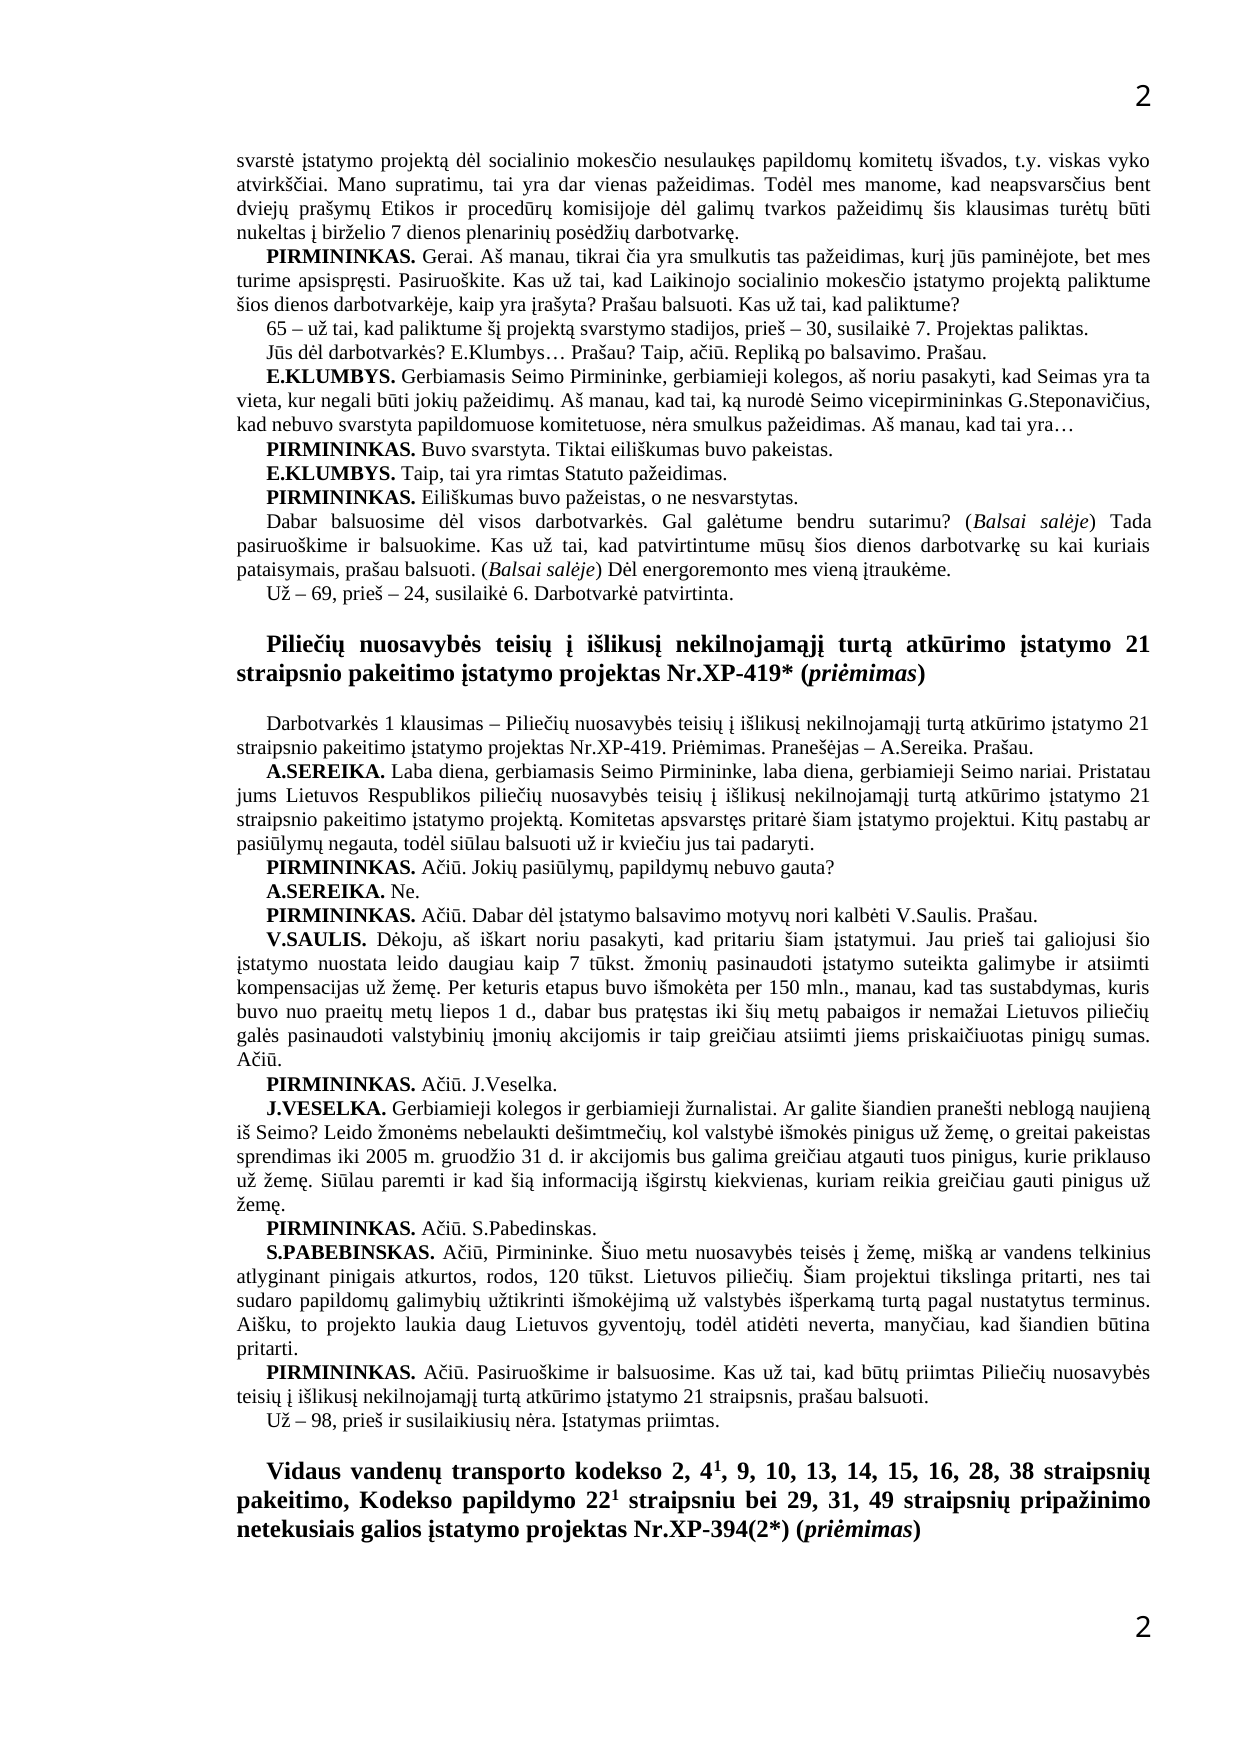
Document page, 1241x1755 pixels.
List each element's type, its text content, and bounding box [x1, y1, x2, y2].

text A.SEREIKA. Laba diena, gerbiamasis Seimo Pirmininke, laba diena, gerbiamieji Seimo nariai. Pristatau jums Lietuvos Respublikos piliečių nuosavybės teisių į išlikusį nekilnojamąjį turtą atkūrimo įstatymo 21 straipsnio pakeitimo įstatymo projektą. Komitetas apsvarstęs pritarė šiam įstatymo projektui. Kitų pastabų ar pasiūlymų negauta, todėl siūlau balsuoti už ir kviečiu jus tai padaryti. [236, 759, 1152, 855]
text Piliečių nuosavybės teisių į išlikusį nekilnojamąjį turtą atkūrimo įstatymo 21 straipsnio pakeitimo įstatymo projektas Nr.XP-419* (priėmimas) [236, 629, 1152, 686]
text Už – 69, prieš – 24, susilaikė 6. Darbotvarkė patvirtinta. [236, 581, 1152, 605]
text PIRMININKAS. Gerai. Aš manau, tikrai čia yra smulkutis tas pažeidimas, kurį jūs paminėjote, bet mes turime apsispręsti. Pasiruoškite. Kas už tai, kad Laikinojo socialinio mokesčio įstatymo projektą paliktume šios dienos darbotvarkėje, kaip yra įrašyta? Prašau balsuoti. Kas už tai, kad paliktume? [236, 244, 1152, 316]
text J.VESELKA. Gerbiamieji kolegos ir gerbiamieji žurnalistai. Ar galite šiandien pranešti neblogą naujieną iš Seimo? Leido žmonėms nebelaukti dešimtmečių, kol valstybė išmokės pinigus už žemę, o greitai pakeistas sprendimas iki 2005 m. gruodžio 31 d. ir akcijomis bus galima greičiau atgauti tuos pinigus, kurie priklauso už žemę. Siūlau paremti ir kad šią informaciją išgirstų kiekvienas, kuriam reikia greičiau gauti pinigus už žemę. [236, 1096, 1152, 1216]
text svarstė įstatymo projektą dėl socialinio mokesčio nesulaukęs papildomų komitetų išvados, t.y. viskas vyko atvirkščiai. Mano supratimu, tai yra dar vienas pažeidimas. Todėl mes manome, kad neapsvarsčius bent dviejų prašymų Etikos ir procedūrų komisijoje dėl galimų tvarkos pažeidimų šis klausimas turėtų būti nukeltas į birželio 7 dienos plenarinių posėdžių darbotvarkę. [236, 148, 1152, 244]
text E.KLUMBYS. Gerbiamasis Seimo Pirmininke, gerbiamieji kolegos, aš noriu pasakyti, kad Seimas yra ta vieta, kur negali būti jokių pažeidimų. Aš manau, kad tai, ką nurodė Seimo vicepirmininkas G.Steponavičius, kad nebuvo svarstyta papildomuose komitetuose, nėra smulkus pažeidimas. Aš manau, kad tai yra… [236, 364, 1152, 436]
text Dabar balsuosime dėl visos darbotvarkės. Gal galėtume bendru sutarimu? (Balsai salėje) Tada pasiruoškime ir balsuokime. Kas už tai, kad patvirtintume mūsų šios dienos darbotvarkę su kai kuriais pataisymais, prašau balsuoti. (Balsai salėje) Dėl energoremonto mes vieną įtraukėme. [236, 509, 1152, 581]
text PIRMININKAS. Ačiū. Pasiruoškime ir balsuosime. Kas už tai, kad būtų priimtas Piliečių nuosavybės teisių į išlikusį nekilnojamąjį turtą atkūrimo įstatymo 21 straipsnis, prašau balsuoti. [236, 1360, 1152, 1408]
text A.SEREIKA. Ne. [236, 879, 1152, 903]
text PIRMININKAS. Ačiū. J.Veselka. [236, 1071, 1152, 1096]
text Darbotvarkės 1 klausimas – Piliečių nuosavybės teisių į išlikusį nekilnojamąjį turtą atkūrimo įstatymo 21 straipsnio pakeitimo įstatymo projektas Nr.XP-419. Priėmimas. Pranešėjas – A.Sereika. Prašau. [236, 711, 1152, 759]
text Jūs dėl darbotvarkės? E.Klumbys… Prašau? Taip, ačiū. Repliką po balsavimo. Prašau. [236, 340, 1152, 364]
text PIRMININKAS. Ačiū. Dabar dėl įstatymo balsavimo motyvų nori kalbėti V.Saulis. Prašau. [236, 903, 1152, 927]
text PIRMININKAS. Ačiū. Jokių pasiūlymų, papildymų nebuvo gauta? [236, 855, 1152, 879]
text V.SAULIS. Dėkoju, aš iškart noriu pasakyti, kad pritariu šiam įstatymui. Jau prieš tai galiojusi šio įstatymo nuostata leido daugiau kaip 7 tūkst. žmonių pasinaudoti įstatymo suteikta galimybe ir atsiimti kompensacijas už žemę. Per keturis etapus buvo išmokėta per 150 mln., manau, kad tas sustabdymas, kuris buvo nuo praeitų metų liepos 1 d., dabar bus pratęstas iki šių metų pabaigos ir nemažai Lietuvos piliečių galės pasinaudoti valstybinių įmonių akcijomis ir taip greičiau atsiimti jiems priskaičiuotas pinigų sumas. Ačiū. [236, 927, 1152, 1071]
text Už – 98, prieš ir susilaikiusių nėra. Įstatymas priimtas. [236, 1408, 1152, 1432]
text PIRMININKAS. Eiliškumas buvo pažeistas, o ne nesvarstytas. [236, 484, 1152, 509]
text 65 – už tai, kad paliktume šį projektą svarstymo stadijos, prieš – 30, susilaikė 7. Projektas paliktas. [236, 316, 1152, 340]
text Vidaus vandenų transporto kodekso 2, 41, 9, 10, 13, 14, 15, 16, 28, 38 straipsnių pakeitimo, Kodekso papildymo 221 straipsniu bei 29, 31, 49 straipsnių pripažinimo netekusiais galios įstatymo projektas Nr.XP-394(2*) (priėmimas) [236, 1456, 1152, 1543]
text E.KLUMBYS. Taip, tai yra rimtas Statuto pažeidimas. [236, 461, 1152, 484]
text S.PABEBINSKAS. Ačiū, Pirmininke. Šiuo metu nuosavybės teisės į žemę, mišką ar vandens telkinius atlyginant pinigais atkurtos, rodos, 120 tūkst. Lietuvos piliečių. Šiam projektui tikslinga pritarti, nes tai sudaro papildomų galimybių užtikrinti išmokėjimą už valstybės išperkamą turtą pagal nustatytus terminus. Aišku, to projekto laukia daug Lietuvos gyventojų, todėl atidėti neverta, manyčiau, kad šiandien būtina pritarti. [236, 1240, 1152, 1360]
text PIRMININKAS. Ačiū. S.Pabedinskas. [236, 1216, 1152, 1240]
text PIRMININKAS. Buvo svarstyta. Tiktai eiliškumas buvo pakeistas. [236, 436, 1152, 461]
